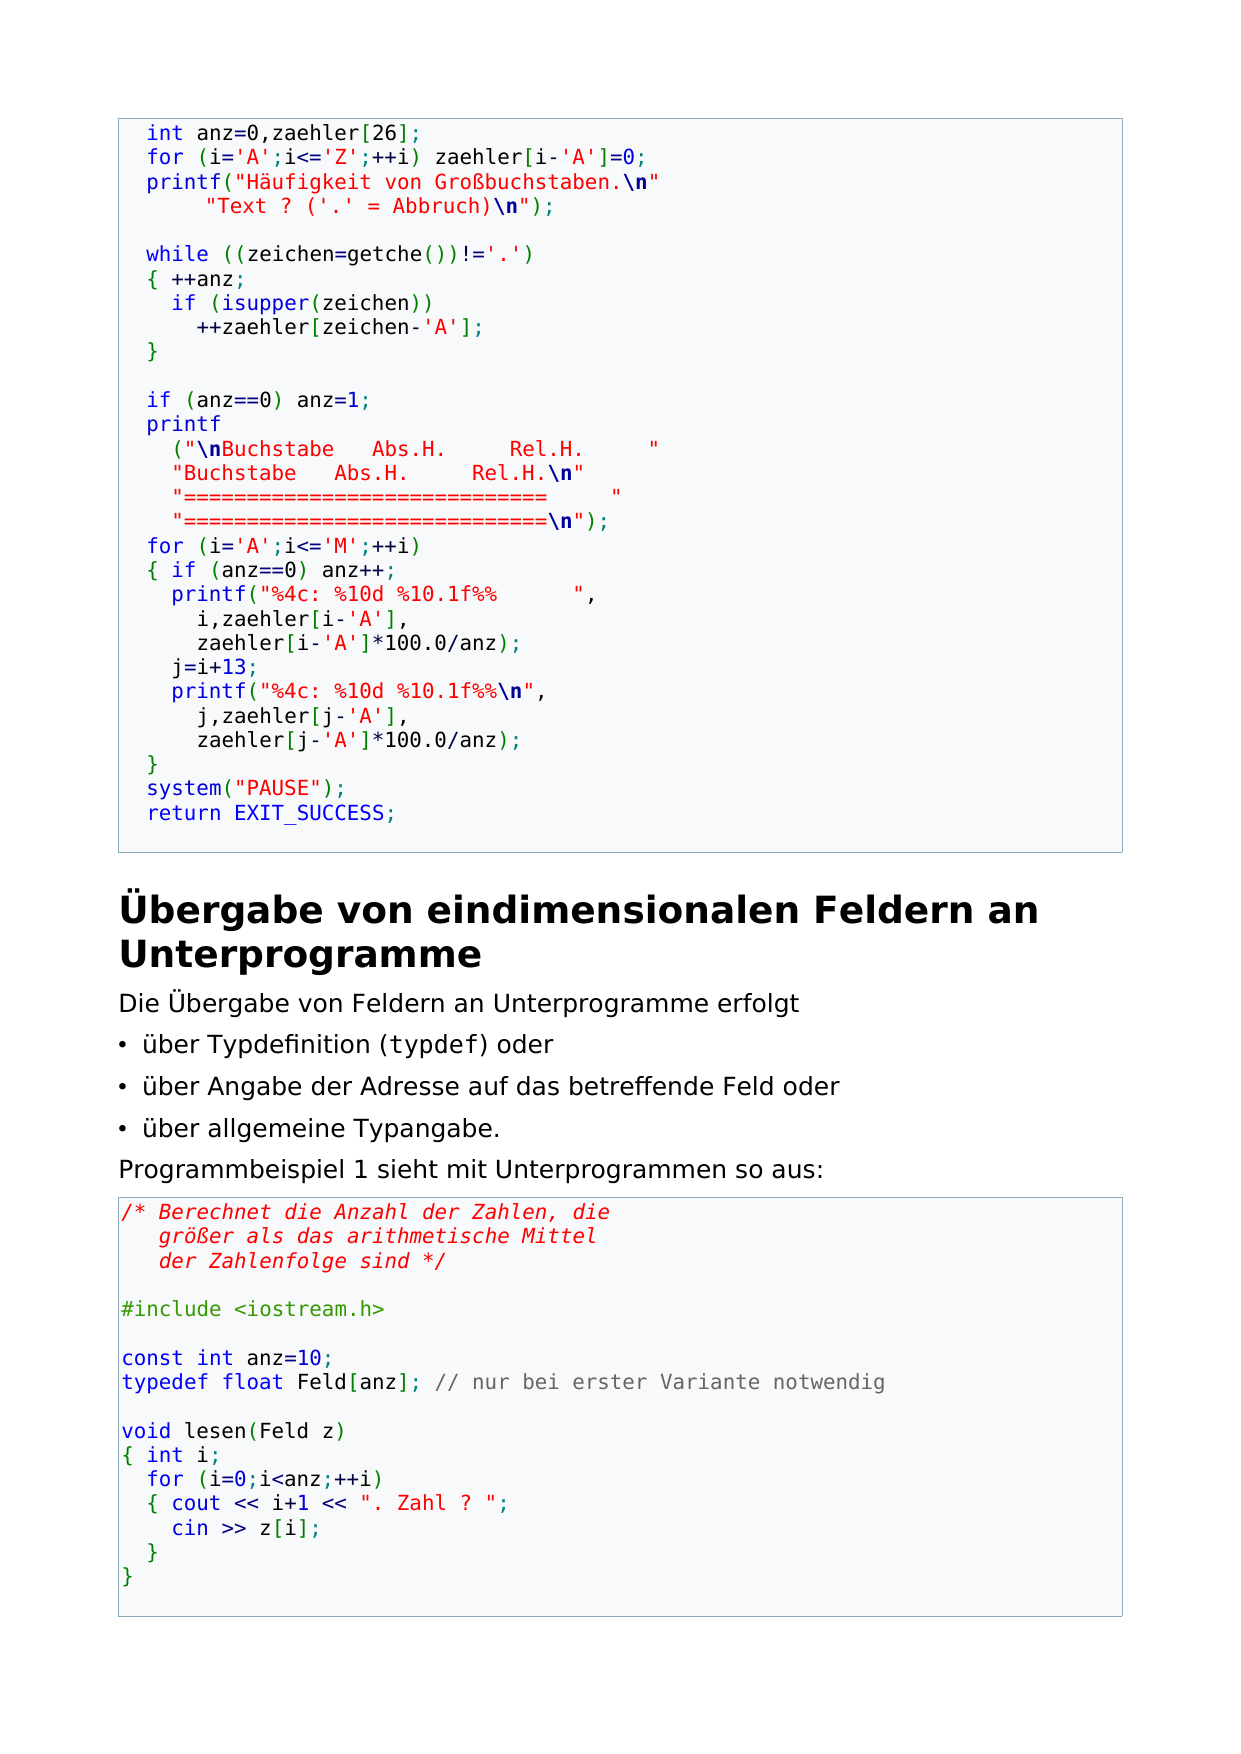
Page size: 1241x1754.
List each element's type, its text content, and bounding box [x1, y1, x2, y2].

list über Angabe der Adresse auf das betreffende Feld oder [118, 1072, 1122, 1101]
list über allgemeine Typangabe. [118, 1114, 1122, 1143]
text Programmbeispiel 1 sieht mit Unterprogrammen so aus: [118, 1156, 1122, 1185]
text /* Berechnet die Anzahl der Zahlen, die größer als das arithmetische Mittel der Zahlenfolge sind */ #include <iostream.h> const int anz=10; typedef float Feld[anz]; // nur bei erster Variante notwendig void lesen(Feld z) { int i; for (i=0;i<anz;++i) { cout << i+1 << ". Zahl ? "; cin >> z[i]; } } [119, 1198, 1122, 1616]
list über Typdefinition (typdef) oder [118, 1031, 1122, 1060]
text Die Übergabe von Feldern an Unterprogramme erfolgt [118, 989, 1122, 1018]
subtitle Übergabe von eindimensionalen Feldern an Unterprogramme [118, 889, 1122, 976]
text int anz=0,zaehler[26]; for (i='A';i<='Z';++i) zaehler[i-'A']=0; printf("Häufigkeit von Großbuchstaben.\n" "Text ? ('.' = Abbruch)\n"); while ((zeichen=getche())!='.') { ++anz; if (isupper(zeichen)) ++zaehler[zeichen-'A']; } if (anz==0) anz=1; printf ("\nBuchstabe Abs.H. Rel.H. " "Buchstabe Abs.H. Rel.H.\n" "============================= " "=============================\n"); for (i='A';i<='M';++i) { if (anz==0) anz++; printf("%4c: %10d %10.1f%% ", i,zaehler[i-'A'], zaehler[i-'A']*100.0/anz); j=i+13; printf("%4c: %10d %10.1f%%\n", j,zaehler[j-'A'], zaehler[j-'A']*100.0/anz); } system("PAUSE"); return EXIT_SUCCESS; [119, 119, 1122, 852]
